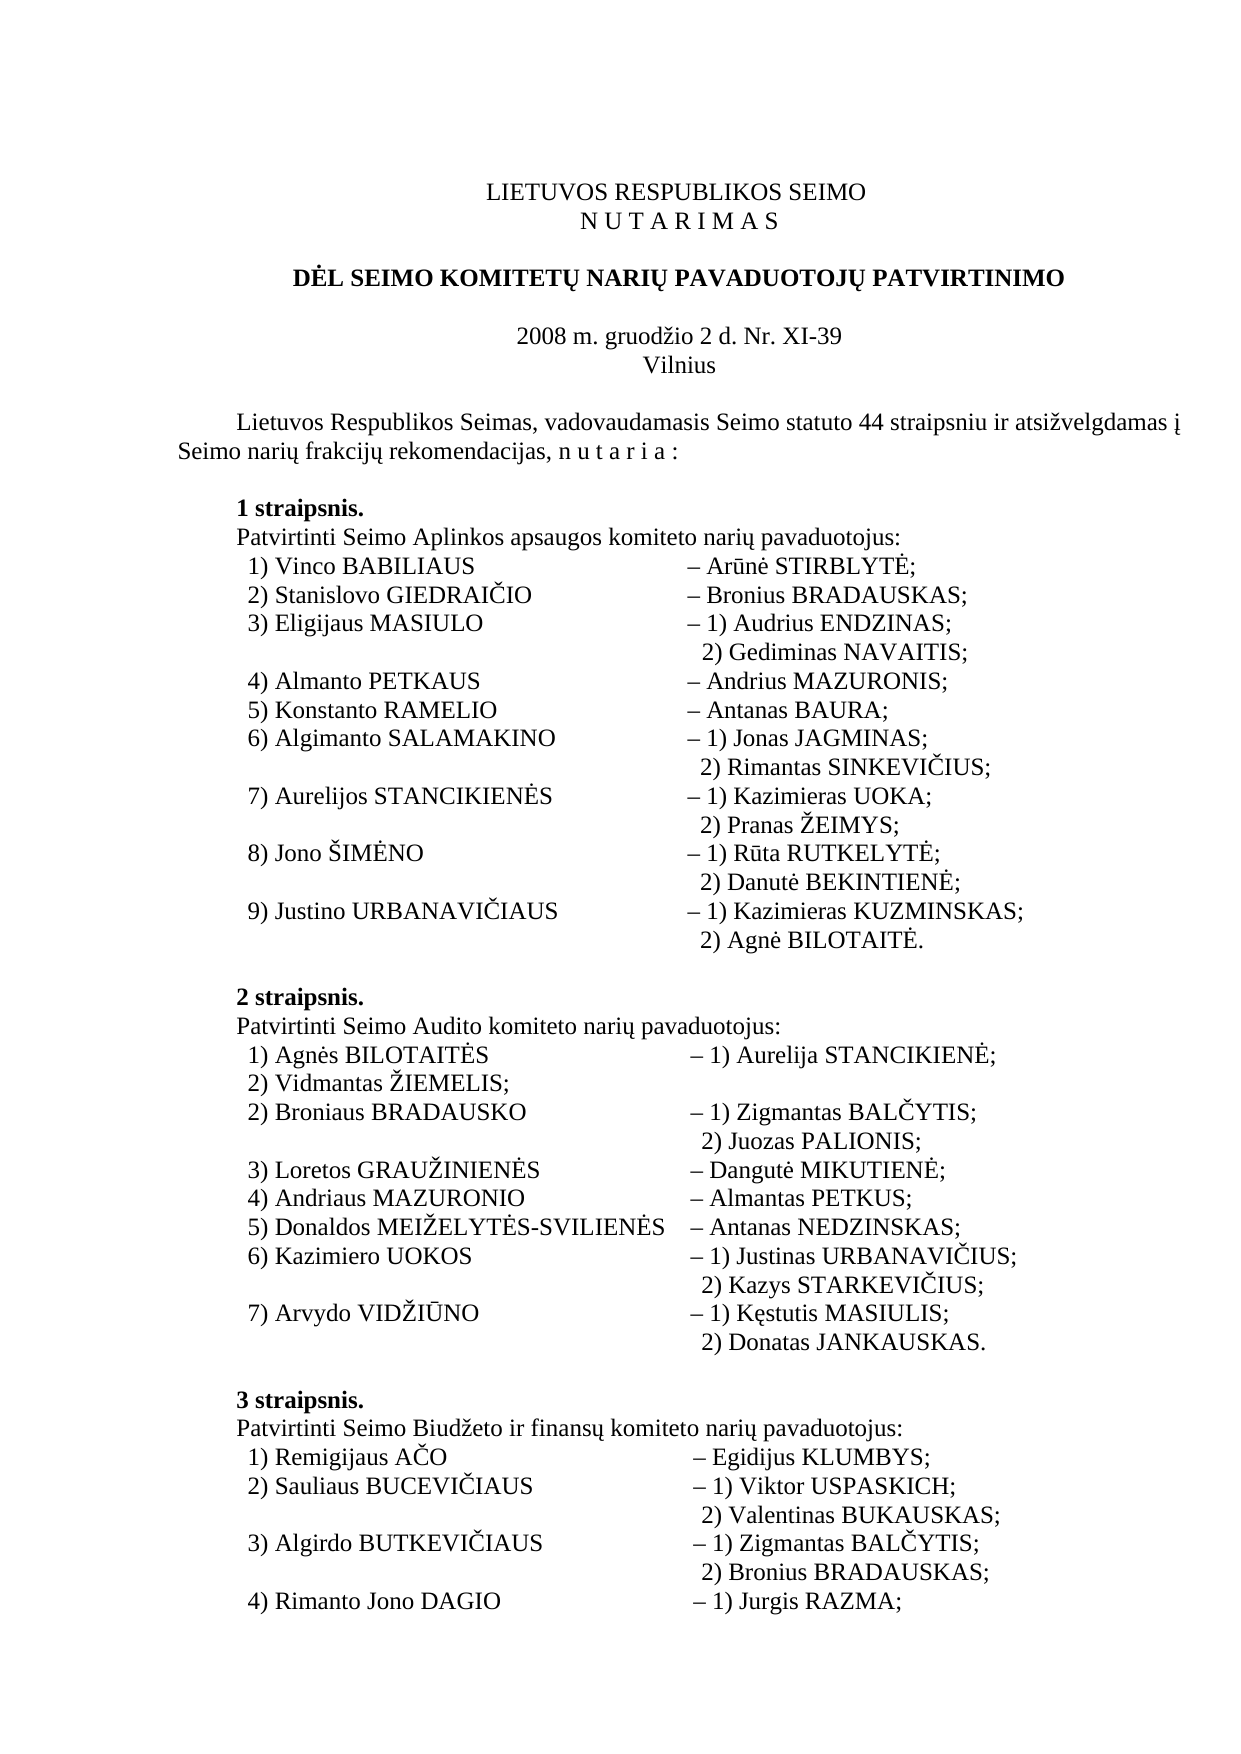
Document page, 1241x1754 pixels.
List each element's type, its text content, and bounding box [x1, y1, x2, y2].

table_cell 2) Broniaus BRADAUSKO [177, 1097, 679, 1126]
table_cell 7) Arvydo VIDŽIŪNO [177, 1299, 679, 1327]
table_cell 2) Stanislovo GIEDRAIČIO [177, 580, 676, 608]
table_cell 2) Sauliaus BUCEVIČIAUS [177, 1471, 682, 1500]
table_cell [177, 1557, 682, 1586]
table_cell – 1) Audrius ENDZINAS; [676, 609, 1122, 637]
table_cell – Bronius BRADAUSKAS; [676, 580, 1122, 608]
table_cell – 1) Viktor USPASKICH; [682, 1471, 1122, 1500]
table_cell – 1) Kazimieras UOKA; [676, 781, 1122, 810]
table_cell – Andrius MAZURONIS; [676, 666, 1122, 695]
table_cell 4) Almanto PETKAUS [177, 666, 676, 695]
table_cell 2) Bronius BRADAUSKAS; [682, 1557, 1122, 1586]
text 1 straipsnis. [177, 493, 1181, 522]
table_cell 3) Algirdo BUTKEVIČIAUS [177, 1529, 682, 1557]
table_header 1) Vinco BABILIAUS [177, 551, 676, 580]
table_cell 2) Pranas ŽEIMYS; [676, 810, 1122, 838]
text NUTARIMAS [177, 206, 1181, 235]
table_cell 2) Danutė BEKINTIENĖ; [676, 867, 1122, 896]
table_cell 5) Donaldos MEIŽELYTĖS-SVILIENĖS [177, 1212, 679, 1241]
table_cell 6) Algimanto SALAMAKINO [177, 724, 676, 752]
table_cell 2) Vidmantas ŽIEMELIS; [177, 1069, 679, 1097]
table_cell [177, 637, 676, 666]
text DĖL SEIMO KOMITETŲ NARIŲ PAVADUOTOJŲ PATVIRTINIMO [177, 263, 1181, 292]
table_cell [177, 867, 676, 896]
table_cell – 1) Jonas JAGMINAS; [676, 724, 1122, 752]
table_cell [679, 1069, 1122, 1097]
text Patvirtinti Seimo Audito komiteto narių pavaduotojus: [177, 1011, 1181, 1040]
table_cell [177, 1327, 679, 1356]
table_cell 5) Konstanto RAMELIO [177, 695, 676, 723]
table_cell 2) Valentinas BUKAUSKAS; [682, 1500, 1122, 1528]
table_header – 1) Aurelija STANCIKIENĖ; [679, 1040, 1122, 1068]
table_cell – Dangutė MIKUTIENĖ; [679, 1155, 1122, 1183]
text LIETUVOS RESPUBLIKOS SEIMO [177, 177, 1181, 206]
table_cell – Antanas BAURA; [676, 695, 1122, 723]
table_cell 2) Agnė BILOTAITĖ. [676, 925, 1122, 953]
text Patvirtinti Seimo Biudžeto ir finansų komiteto narių pavaduotojus: [177, 1413, 1181, 1442]
table_cell – Antanas NEDZINSKAS; [679, 1212, 1122, 1241]
table_cell [177, 810, 676, 838]
table_cell – 1) Jurgis RAZMA; [682, 1586, 1122, 1615]
table_cell 2) Kazys STARKEVIČIUS; [679, 1270, 1122, 1298]
table_cell [177, 752, 676, 781]
table_header 1) Remigijaus AČO [177, 1442, 682, 1471]
table_header – Arūnė STIRBLYTĖ; [676, 551, 1122, 580]
table_cell – 1) Zigmantas BALČYTIS; [682, 1529, 1122, 1557]
table_cell [177, 1500, 682, 1528]
table_cell [177, 925, 676, 953]
table_cell 7) Aurelijos STANCIKIENĖS [177, 781, 676, 810]
table_cell – 1) Kazimieras KUZMINSKAS; [676, 896, 1122, 925]
table_cell [177, 1126, 679, 1155]
table_cell – 1) Zigmantas BALČYTIS; [679, 1097, 1122, 1126]
text 2 straipsnis. [177, 982, 1181, 1011]
table_cell 2) Donatas JANKAUSKAS. [679, 1327, 1122, 1356]
table_header 1) Agnės BILOTAITĖS [177, 1040, 679, 1068]
text Lietuvos Respublikos Seimas, vadovaudamasis Seimo statuto 44 straipsniu ir atsižvelgdamas į Seimo narių frakcijų rekomendacijas, nutaria: [177, 407, 1181, 465]
table_cell 6) Kazimiero UOKOS [177, 1241, 679, 1270]
table_cell – 1) Rūta RUTKELYTĖ; [676, 839, 1122, 867]
text Vilnius [177, 350, 1181, 378]
table_cell – Almantas PETKUS; [679, 1184, 1122, 1212]
table_cell 9) Justino URBANAVIČIAUS [177, 896, 676, 925]
table_cell 2) Gediminas NAVAITIS; [676, 637, 1122, 666]
table_cell 4) Rimanto Jono DAGIO [177, 1586, 682, 1615]
table_cell – 1) Kęstutis MASIULIS; [679, 1299, 1122, 1327]
table_cell 2) Rimantas SINKEVIČIUS; [676, 752, 1122, 781]
table_cell [177, 1270, 679, 1298]
table_cell – 1) Justinas URBANAVIČIUS; [679, 1241, 1122, 1270]
table_cell 8) Jono ŠIMĖNO [177, 839, 676, 867]
text 3 straipsnis. [177, 1385, 1181, 1413]
text 2008 m. gruodžio 2 d. Nr. XI-39 [177, 321, 1181, 350]
table_cell 4) Andriaus MAZURONIO [177, 1184, 679, 1212]
table_cell 2) Juozas PALIONIS; [679, 1126, 1122, 1155]
table_cell 3) Loretos GRAUŽINIENĖS [177, 1155, 679, 1183]
text Patvirtinti Seimo Aplinkos apsaugos komiteto narių pavaduotojus: [177, 522, 1181, 551]
table_cell 3) Eligijaus MASIULO [177, 609, 676, 637]
table_header – Egidijus KLUMBYS; [682, 1442, 1122, 1471]
